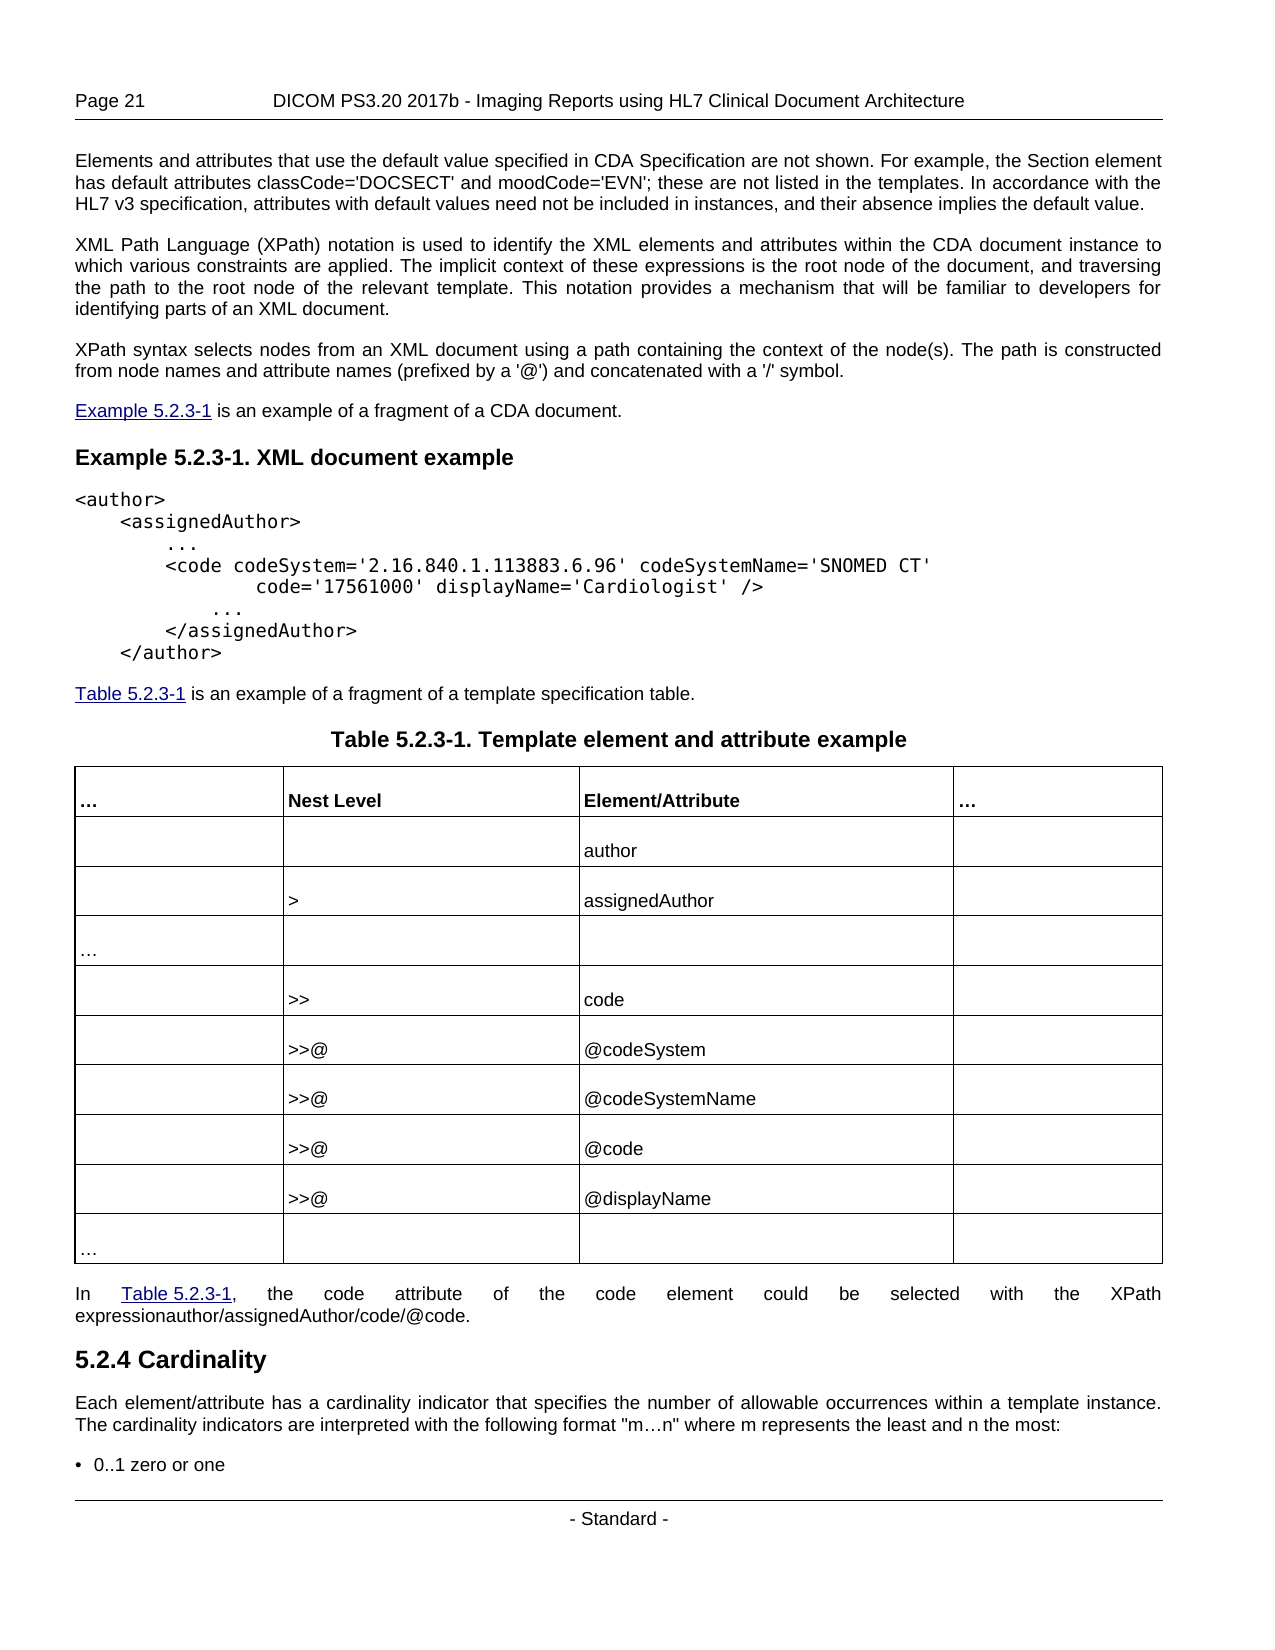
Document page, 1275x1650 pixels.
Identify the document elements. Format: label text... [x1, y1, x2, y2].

table_cell … [76, 916, 283, 965]
table_cell [76, 1165, 283, 1213]
table_cell [76, 966, 283, 1014]
text 5.2.4 Cardinality [75, 1345, 1162, 1373]
table_header … [954, 767, 1162, 816]
table_cell [76, 1016, 283, 1064]
table_header Element/​Attribute [580, 767, 953, 816]
table_cell >>@ [284, 1165, 579, 1213]
text In Table 5.2.3-1, the code attribute of the code element could be selected with the XPath expressionauthor/assignedAuthor/code/@code. [75, 1283, 1162, 1326]
table_cell [76, 867, 283, 915]
text Table 5.2.3-1. Template element and attribute example [75, 727, 1162, 753]
text Each element/attribute has a cardinality indicator that specifies the number of allowable occurrences within a template instance. The cardinality indicators are interpreted with the following format "m…n" where m represents the least and n the most: [75, 1392, 1162, 1435]
list 0..1 zero or one [75, 1454, 1162, 1476]
table_cell [954, 1016, 1162, 1064]
table_cell [284, 916, 579, 965]
table_cell >> [284, 966, 579, 1014]
table_cell [954, 1065, 1162, 1114]
table_cell [954, 1165, 1162, 1213]
table_cell [954, 1115, 1162, 1164]
table_cell > [284, 867, 579, 915]
text XPath syntax selects nodes from an XML document using a path containing the context of the node(s). The path is constructed from node names and attribute names (prefixed by a '@') and concatenated with a '/' symbol. [75, 338, 1162, 382]
table_header … [76, 767, 283, 816]
text Table 5.2.3-1 is an example of a fragment of a template specification table. [75, 683, 1162, 704]
table_cell @codeSystemName [580, 1065, 953, 1114]
text XML Path Language (XPath) notation is used to identify the XML elements and attributes within the CDA document instance to which various constraints are applied. The implicit context of these expressions is the root node of the document, and traversing the path to the root node of the relevant template. This notation provides a mechanism that will be familiar to developers for identifying parts of an XML document. [75, 233, 1162, 320]
text Example 5.2.3-1 is an example of a fragment of a CDA document. [75, 400, 1162, 422]
table_cell [580, 916, 953, 965]
table_cell >>@ [284, 1115, 579, 1164]
table_cell >>@ [284, 1016, 579, 1064]
table_cell >>@ [284, 1065, 579, 1114]
table_cell assigned​Author [580, 867, 953, 915]
text Example 5.2.3-1. XML document example [75, 444, 1162, 470]
text Elements and attributes that use the default value specified in CDA Specification are not shown. For example, the Section element has default attributes classCode='DOCSECT' and moodCode='EVN'; these are not listed in the templates. In accordance with the HL7 v3 specification, attributes with default values need not be included in instances, and their absence implies the default value. [75, 150, 1162, 215]
table_cell … [76, 1214, 283, 1263]
table_cell [284, 817, 579, 866]
table_cell [76, 1065, 283, 1114]
table_cell [76, 1115, 283, 1164]
table_cell @code [580, 1115, 953, 1164]
table_cell [580, 1214, 953, 1263]
table_cell [284, 1214, 579, 1263]
table_cell [954, 817, 1162, 866]
table_cell author [580, 817, 953, 866]
table_cell [76, 817, 283, 866]
table_cell [954, 966, 1162, 1014]
table_cell [954, 867, 1162, 915]
table_cell [954, 916, 1162, 965]
table_cell @displayName [580, 1165, 953, 1213]
table_cell [954, 1214, 1162, 1263]
text <author> <assignedAuthor> ... <code codeSystem='2.16.840.1.113883.6.96' codeSystemName='SNOMED CT' code='17561000' displayName='Cardiologist' /> ... </assignedAuthor> </author> [75, 489, 1162, 664]
table_cell code [580, 966, 953, 1014]
table_header Nest Level [284, 767, 579, 816]
table_cell @codeSystem [580, 1016, 953, 1064]
